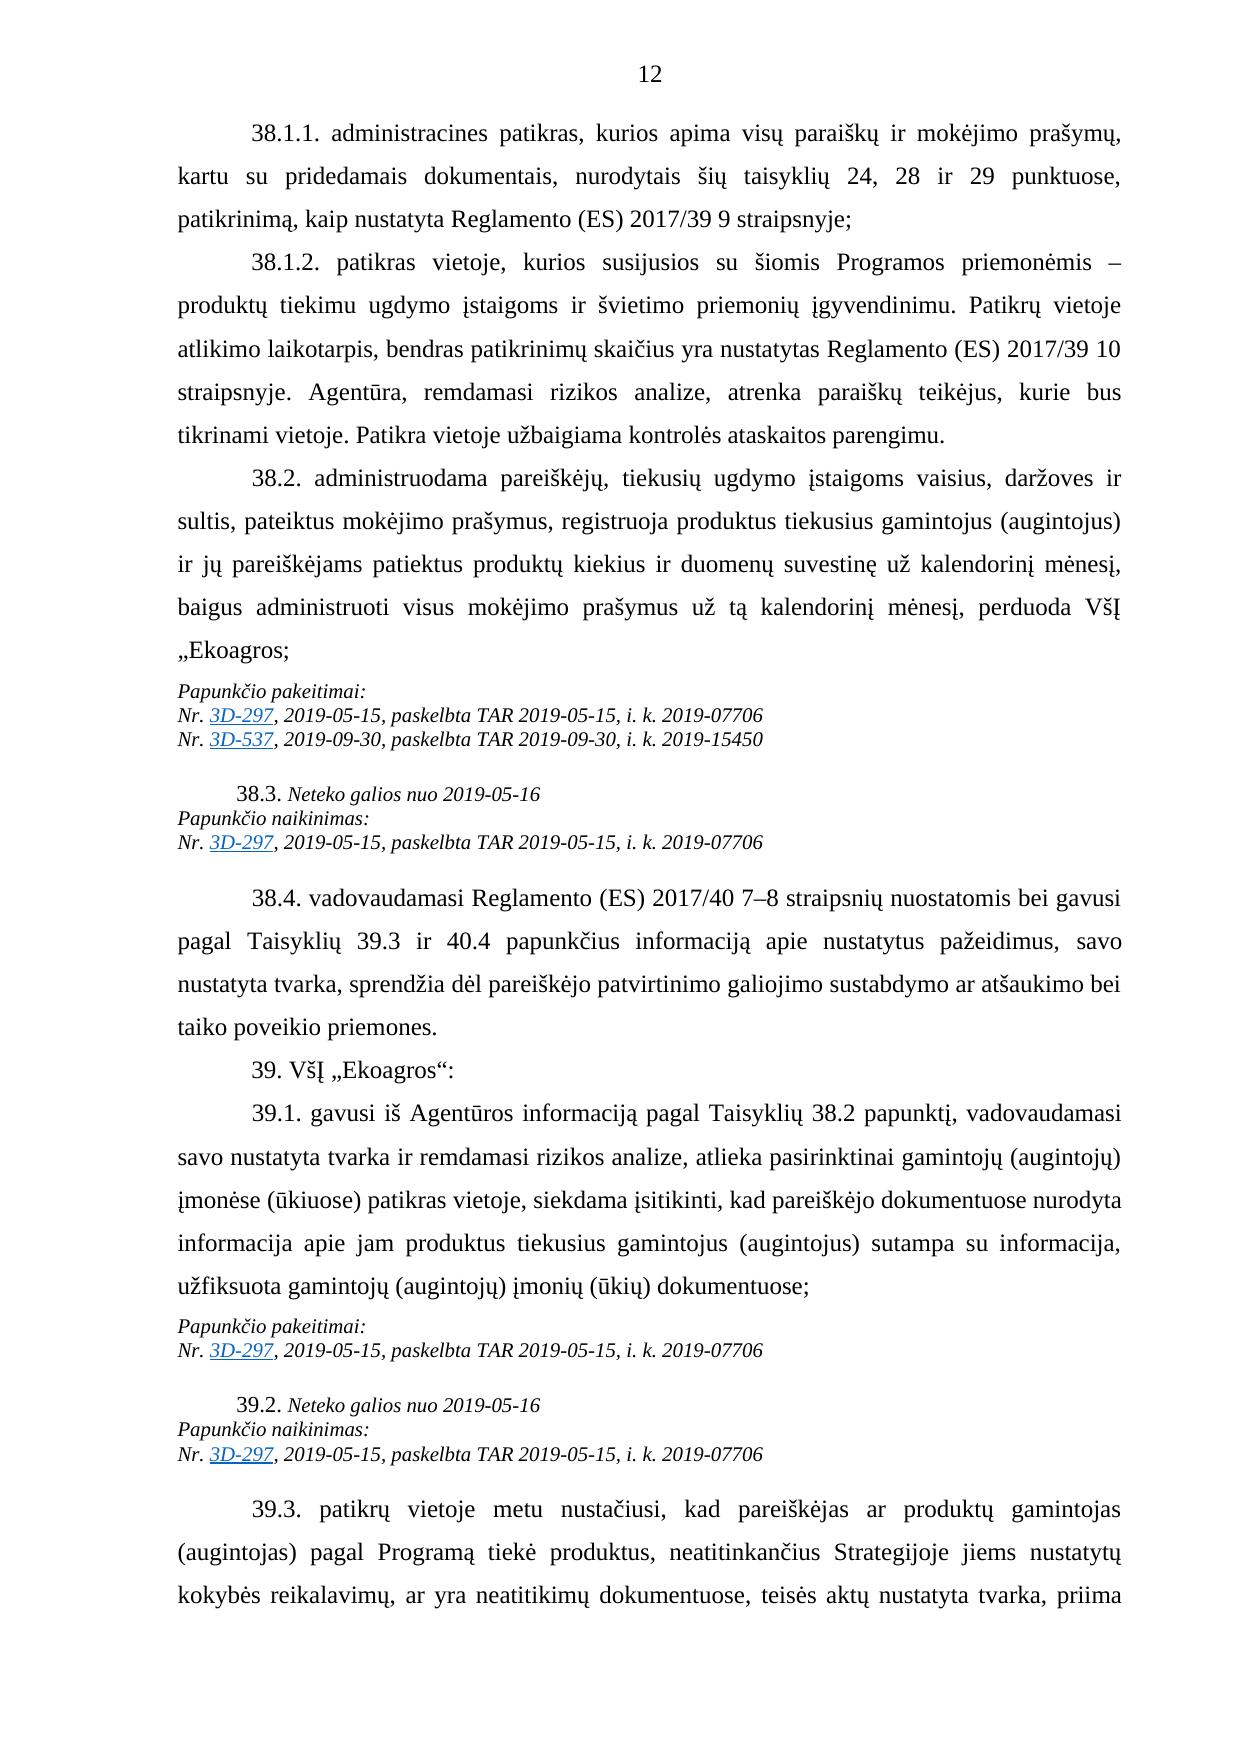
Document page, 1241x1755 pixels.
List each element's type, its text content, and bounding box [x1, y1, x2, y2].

text Nr. 3D-537, 2019-09-30, paskelbta TAR 2019-09-30, i. k. 2019-15450 [177, 727, 1122, 751]
text Papunkčio pakeitimai: [177, 1314, 1122, 1338]
text Papunkčio pakeitimai: [177, 679, 1122, 703]
text 39.3. patikrų vietoje metu nustačiusi, kad pareiškėjas ar produktų gamintojas (augintojas) pagal Programą tiekė produktus, neatitinkančius Strategijoje jiems nustatytų kokybės reikalavimų, ar yra neatitikimų dokumentuose, teisės aktų nustatyta tvarka, priima [177, 1494, 1122, 1609]
text Nr. 3D-297, 2019-05-15, paskelbta TAR 2019-05-15, i. k. 2019-07706 [177, 1338, 1122, 1362]
text 39.2. Neteko galios nuo 2019-05-16 [177, 1391, 1122, 1417]
text 38.1.1. administracines patikras, kurios apima visų paraiškų ir mokėjimo prašymų, kartu su pridedamais dokumentais, nurodytais šių taisyklių 24, 28 ir 29 punktuose, patikrinimą, kaip nustatyta Reglamento (ES) 2017/39 9 straipsnyje; [177, 118, 1122, 233]
text 38.4. vadovaudamasi Reglamento (ES) 2017/40 7–8 straipsnių nuostatomis bei gavusi pagal Taisyklių 39.3 ir 40.4 papunkčius informaciją apie nustatytus pažeidimus, savo nustatyta tvarka, sprendžia dėl pareiškėjo patvirtinimo galiojimo sustabdymo ar atšaukimo bei taiko poveikio priemones. [177, 883, 1122, 1041]
text Nr. 3D-297, 2019-05-15, paskelbta TAR 2019-05-15, i. k. 2019-07706 [177, 830, 1122, 854]
text 38.2. administruodama pareiškėjų, tiekusių ugdymo įstaigoms vaisius, daržoves ir sultis, pateiktus mokėjimo prašymus, registruoja produktus tiekusius gamintojus (augintojus) ir jų pareiškėjams patiektus produktų kiekius ir duomenų suvestinę už kalendorinį mėnesį, baigus administruoti visus mokėjimo prašymus už tą kalendorinį mėnesį, perduoda VšĮ „Ekoagros; [177, 463, 1122, 664]
text Nr. 3D-297, 2019-05-15, paskelbta TAR 2019-05-15, i. k. 2019-07706 [177, 703, 1122, 727]
text 39. VšĮ „Ekoagros“: [251, 1055, 1122, 1084]
text Nr. 3D-297, 2019-05-15, paskelbta TAR 2019-05-15, i. k. 2019-07706 [177, 1441, 1122, 1466]
text 38.3. Neteko galios nuo 2019-05-16 [177, 780, 1122, 806]
text Papunkčio naikinimas: [177, 806, 1122, 830]
text 39.1. gavusi iš Agentūros informaciją pagal Taisyklių 38.2 papunktį, vadovaudamasi savo nustatyta tvarka ir remdamasi rizikos analize, atlieka pasirinktinai gamintojų (augintojų) įmonėse (ūkiuose) patikras vietoje, siekdama įsitikinti, kad pareiškėjo dokumentuose nurodyta informacija apie jam produktus tiekusius gamintojus (augintojus) sutampa su informacija, užfiksuota gamintojų (augintojų) įmonių (ūkių) dokumentuose; [177, 1098, 1122, 1300]
text 38.1.2. patikras vietoje, kurios susijusios su šiomis Programos priemonėmis – produktų tiekimu ugdymo įstaigoms ir švietimo priemonių įgyvendinimu. Patikrų vietoje atlikimo laikotarpis, bendras patikrinimų skaičius yra nustatytas Reglamento (ES) 2017/39 10 straipsnyje. Agentūra, remdamasi rizikos analize, atrenka paraiškų teikėjus, kurie bus tikrinami vietoje. Patikra vietoje užbaigiama kontrolės ataskaitos parengimu. [177, 247, 1122, 449]
text Papunkčio naikinimas: [177, 1417, 1122, 1441]
